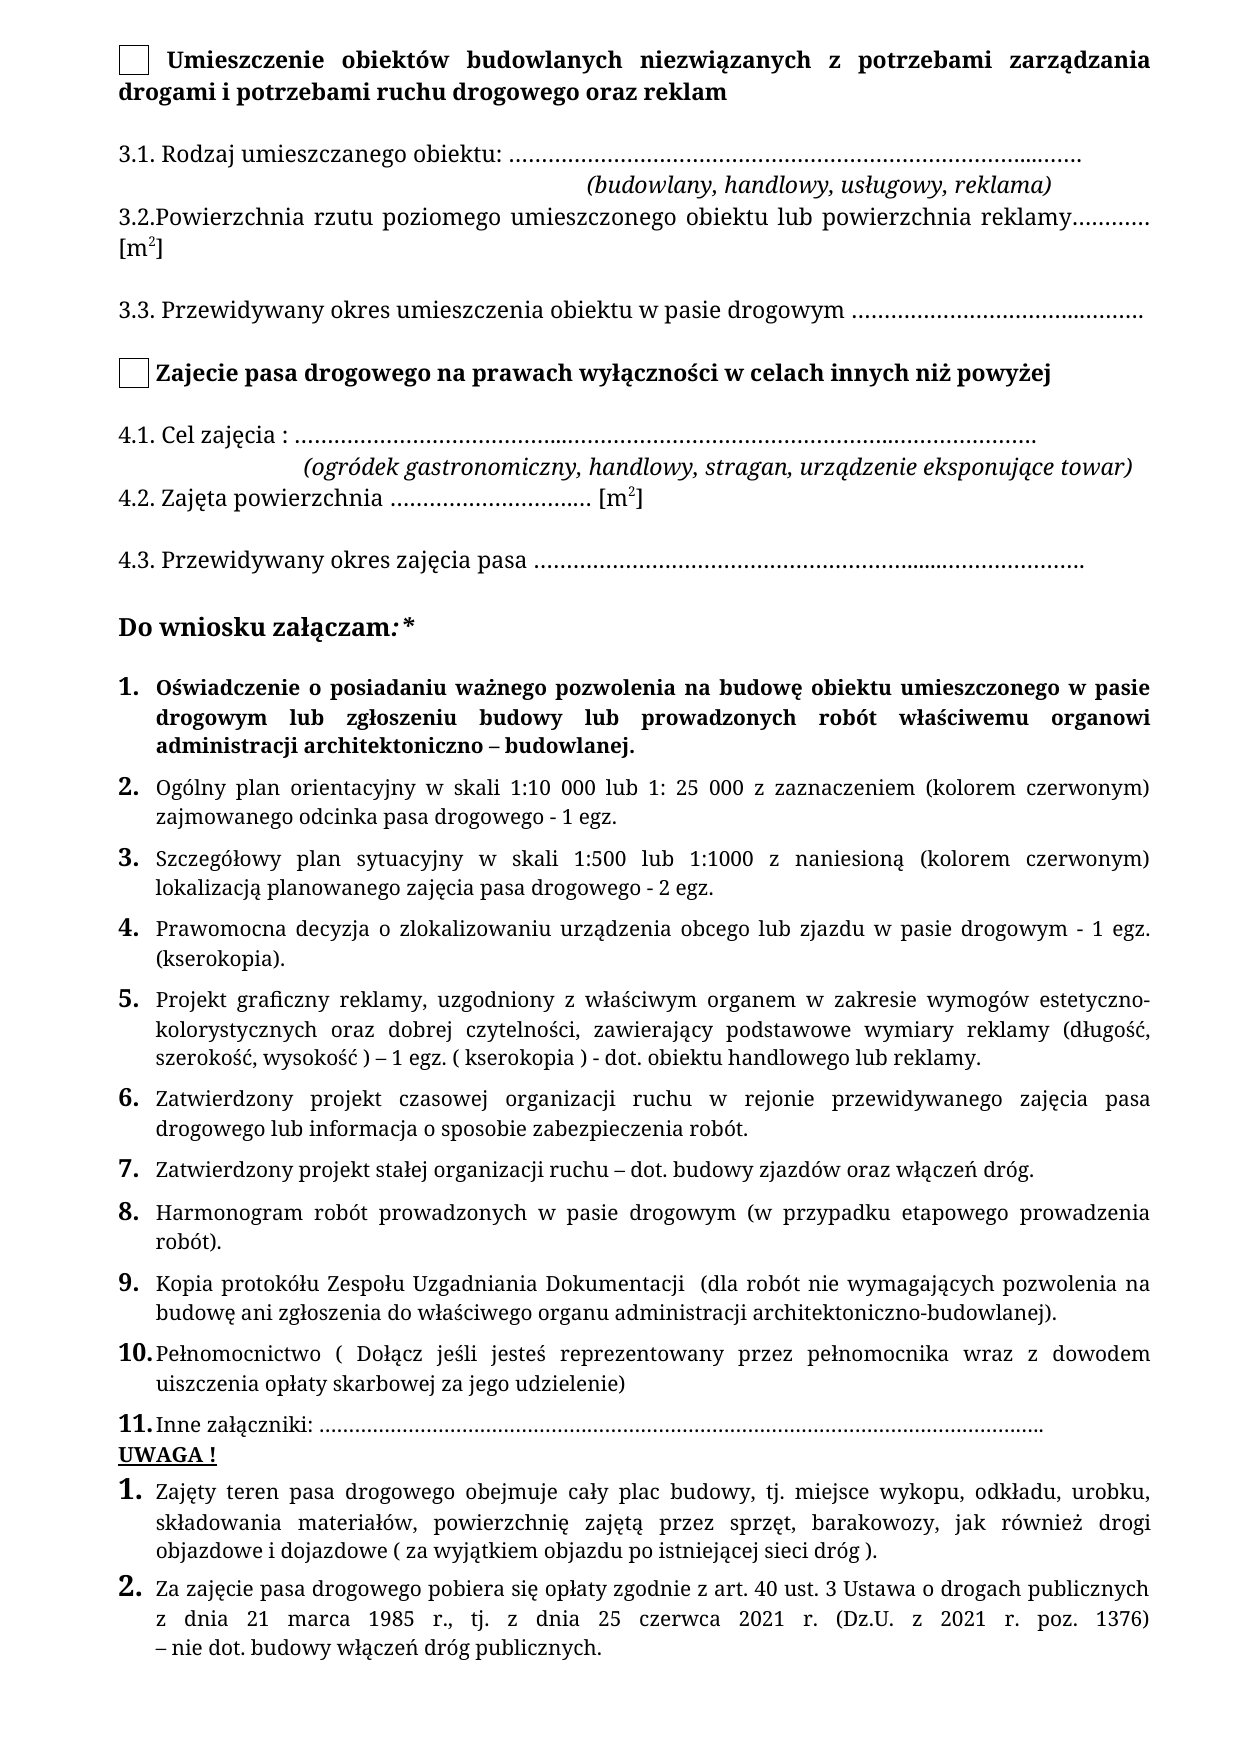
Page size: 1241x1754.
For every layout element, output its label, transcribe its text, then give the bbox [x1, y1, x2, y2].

text 4.2. Zajęta powierzchnia ……………………….… [m2] [118, 482, 1152, 513]
text UWAGA ! [118, 1440, 1152, 1468]
text Do wniosku załączam:* [118, 610, 1152, 644]
text 4.1. Cel zajęcia : …………………………………...…………………………………………..…………………. [118, 419, 1152, 451]
text 3.1. Rodzaj umieszczanego obiektu: ……………………………………………………………………...……. [118, 138, 1152, 169]
list Oświadczenie o posiadaniu ważnego pozwolenia na budowę obiektu umieszczonego w pasie drogowym lub zgłoszeniu budowy lub prowadzonych robót właściwemu organowi administracji architektoniczno – budowlanej. [118, 669, 1152, 760]
list Zatwierdzony projekt czasowej organizacji ruchu w rejonie przewidywanego zajęcia pasa drogowego lub informacja o sposobie zabezpieczenia robót. [118, 1080, 1152, 1143]
list Pełnomocnictwo ( Dołącz jeśli jesteś reprezentowany przez pełnomocnika wraz z dowodem uiszczenia opłaty skarbowej za jego udzielenie) [118, 1335, 1152, 1397]
list Zatwierdzony projekt stałej organizacji ruchu – dot. budowy zjazdów oraz włączeń dróg. [118, 1151, 1152, 1185]
list Prawomocna decyzja o zlokalizowaniu urządzenia obcego lub zjazdu w pasie drogowym - 1 egz. (kserokopia). [118, 910, 1152, 972]
list Harmonogram robót prowadzonych w pasie drogowym (w przypadku etapowego prowadzenia robót). [118, 1193, 1152, 1256]
list Za zajęcie pasa drogowego pobiera się opłaty zgodnie z art. 40 ust. 3 Ustawa o drogach publicznych z dnia 21 marca 1985 r., tj. z dnia 25 czerwca 2021 r. (Dz.U. z 2021 r. poz. 1376) – nie dot. budowy włączeń dróg publicznych. [118, 1565, 1152, 1661]
list Ogólny plan orientacyjny w skali 1:10 000 lub 1: 25 000 z zaznaczeniem (kolorem czerwonym) zajmowanego odcinka pasa drogowego - 1 egz. [118, 768, 1152, 831]
list Szczegółowy plan sytuacyjny w skali 1:500 lub 1:1000 z naniesioną (kolorem czerwonym) lokalizacją planowanego zajęcia pasa drogowego - 2 egz. [118, 839, 1152, 902]
list Kopia protokółu Zespołu Uzgadniania Dokumentacji (dla robót nie wymagających pozwolenia na budowę ani zgłoszenia do właściwego organu administracji architektoniczno-budowlanej). [118, 1264, 1152, 1327]
text Zajecie pasa drogowego na prawach wyłączności w celach innych niż powyżej [118, 357, 1152, 388]
list Inne załączniki: ………………………………………………………………………………………………………….. [118, 1406, 1152, 1440]
list Projekt graficzny reklamy, uzgodniony z właściwym organem w zakresie wymogów estetyczno-kolorystycznych oraz dobrej czytelności, zawierający podstawowe wymiary reklamy (długość, szerokość, wysokość ) – 1 egz. ( kserokopia ) - dot. obiektu handlowego lub reklamy. [118, 981, 1152, 1072]
text (budowlany, handlowy, usługowy, reklama) [118, 169, 1152, 201]
text 4.3. Przewidywany okres zajęcia pasa …………………………………………………......…………………. [118, 544, 1152, 576]
text Umieszczenie obiektów budowlanych niezwiązanych z potrzebami zarządzania drogami i potrzebami ruchu drogowego oraz reklam [118, 44, 1152, 107]
text (ogródek gastronomiczny, handlowy, stragan, urządzenie eksponujące towar) [118, 451, 1152, 482]
text 3.3. Przewidywany okres umieszczenia obiektu w pasie drogowym ……………………………..………. [118, 294, 1152, 326]
text 3.2.Powierzchnia rzutu poziomego umieszczonego obiektu lub powierzchnia reklamy………… [m2] [118, 201, 1152, 263]
list Zajęty teren pasa drogowego obejmuje cały plac budowy, tj. miejsce wykopu, odkładu, urobku, składowania materiałów, powierzchnię zajętą przez sprzęt, barakowozy, jak również drogi objazdowe i dojazdowe ( za wyjątkiem objazdu po istniejącej sieci dróg ). [118, 1468, 1152, 1565]
